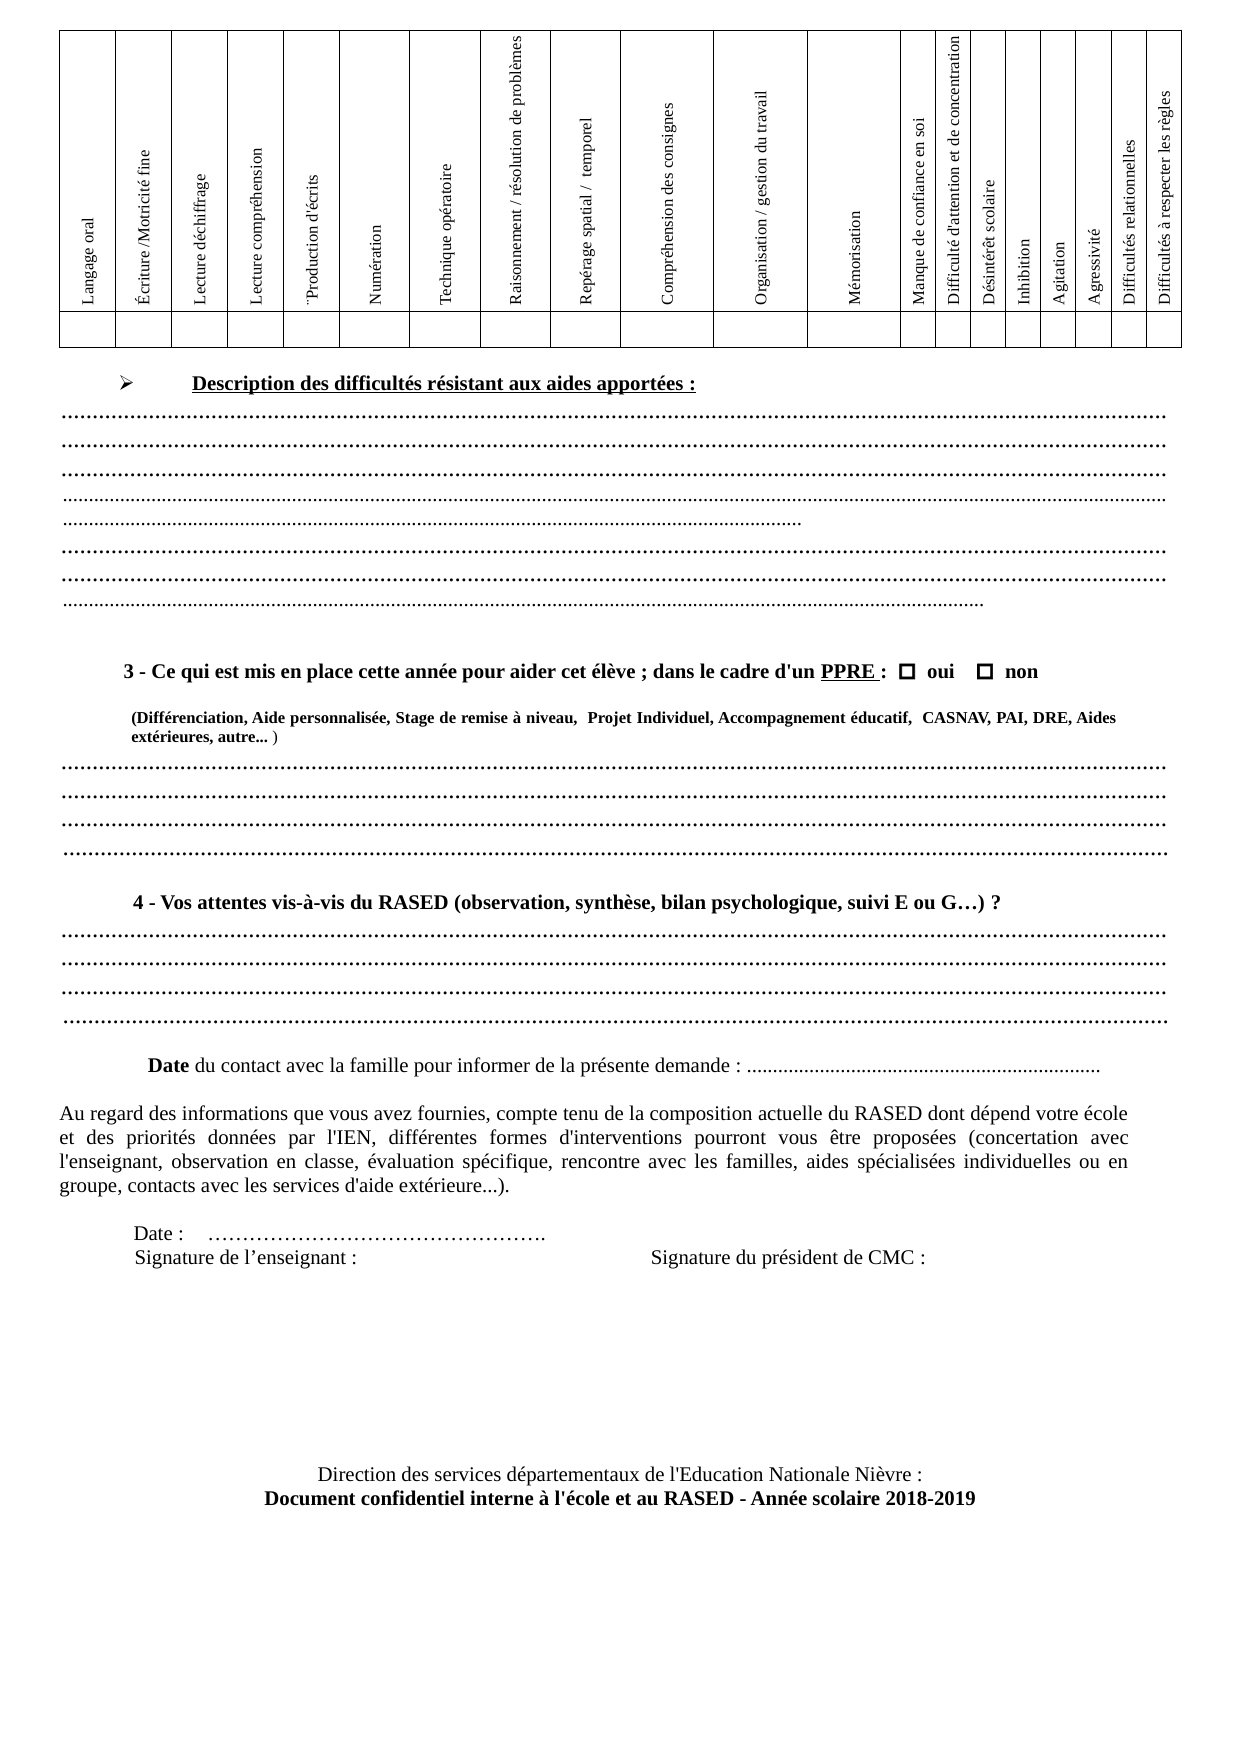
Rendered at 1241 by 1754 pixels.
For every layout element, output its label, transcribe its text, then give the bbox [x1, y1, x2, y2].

text ................................................................................................................................................................................. [62, 832, 1170, 861]
text ................................................................................................................................................................................. [61, 914, 1172, 942]
table_cell [228, 312, 283, 347]
text .................................................................................................................................................................................................................................................................................................................................................................. [62, 482, 1170, 530]
table_cell Raisonnement / résolution de problèmes [481, 31, 550, 311]
table_cell [340, 312, 409, 347]
table_cell Désintérêt scolaire [971, 31, 1005, 311]
table_cell [1147, 312, 1181, 347]
table_cell [1006, 312, 1040, 347]
table_cell [481, 312, 550, 347]
text ................................................................................................................................................................................. [61, 746, 1172, 775]
text .................................................................................................................................................................................................................................................................................................................................................................. [61, 530, 1172, 587]
table_cell [808, 312, 900, 347]
table_cell Écriture /Motricité fine [116, 31, 171, 311]
table_cell [116, 312, 171, 347]
text .................................................................................................................................................................................................................................................................................................................................................................. [61, 424, 1172, 482]
table_cell [284, 312, 339, 347]
table_cell Mémorisation [808, 31, 900, 311]
table_cell Inhibition [1006, 31, 1040, 311]
text Date : …………………………………………. [133, 1221, 1181, 1245]
table_cell Lecture compréhension [228, 31, 283, 311]
table_cell Technique opératoire [410, 31, 480, 311]
table_cell Repérage spatial / temporel [551, 31, 620, 311]
table_cell [971, 312, 1005, 347]
table_cell [936, 312, 970, 347]
table_cell Numération [340, 31, 409, 311]
table_cell Lecture déchiffrage [172, 31, 227, 311]
table_cell [60, 312, 115, 347]
table_cell Organisation / gestion du travail [714, 31, 807, 311]
table_cell Agressivité [1076, 31, 1111, 311]
table_cell [172, 312, 227, 347]
table_cell Difficultés relationnelles [1112, 31, 1146, 311]
text ................................................................................................................................................................................. [61, 395, 1172, 424]
table_cell [621, 312, 713, 347]
table_cell [1112, 312, 1146, 347]
table_cell Difficultés à respecter les règles [1147, 31, 1181, 311]
table_cell Langage oral [60, 31, 115, 311]
table_cell [410, 312, 480, 347]
text Document confidentiel interne à l'école et au RASED - Année scolaire 2018-2019 [59, 1486, 1181, 1510]
table_cell Compréhension des consignes [621, 31, 713, 311]
text Direction des services départementaux de l'Education Nationale Nièvre : [59, 1462, 1181, 1486]
text ................................................................................................................................................................................. [62, 587, 1170, 611]
table_cell [551, 312, 620, 347]
text ................................................................................................................................................................................. [62, 1000, 1170, 1029]
table_cell Agitation [1041, 31, 1075, 311]
text Date du contact avec la famille pour informer de la présente demande : .................................................................... [59, 1053, 1170, 1077]
text 4 - Vos attentes vis-à-vis du RASED (observation, synthèse, bilan psychologique, suivi E ou G…) ? [133, 890, 1181, 914]
table_cell ¨Production d'écrits [284, 31, 339, 311]
table_cell Manque de confiance en soi [901, 31, 935, 311]
text 3 - Ce qui est mis en place cette année pour aider cet élève ; dans le cadre d'un PPRE : oui non [118, 659, 1116, 683]
table_cell [1076, 312, 1111, 347]
text .................................................................................................................................................................................................................................................................................................................................................................. [61, 942, 1172, 1000]
table_cell [901, 312, 935, 347]
text Signature de l’enseignant : Signature du président de CMC : [61, 1245, 1172, 1269]
text .................................................................................................................................................................................................................................................................................................................................................................. [61, 775, 1172, 832]
table_cell [1041, 312, 1075, 347]
table_cell [714, 312, 807, 347]
table_cell Difficulté d'attention et de concentration [936, 31, 970, 311]
list Description des difficultés résistant aux aides apportées : [118, 371, 1116, 395]
text (Différenciation, Aide personnalisée, Stage de remise à niveau, Projet Individuel, Accompagnement éducatif, CASNAV, PAI, DRE, Aides extérieures, autre... ) [131, 708, 1117, 746]
text Au regard des informations que vous avez fournies, compte tenu de la composition actuelle du RASED dont dépend votre école et des priorités données par l'IEN, différentes formes d'interventions pourront vous être proposées (concertation avec l'enseignant, observation en classe, évaluation spécifique, rencontre avec les familles, aides spécialisées individuelles ou en groupe, contacts avec les services d'aide extérieure...). [59, 1101, 1129, 1197]
